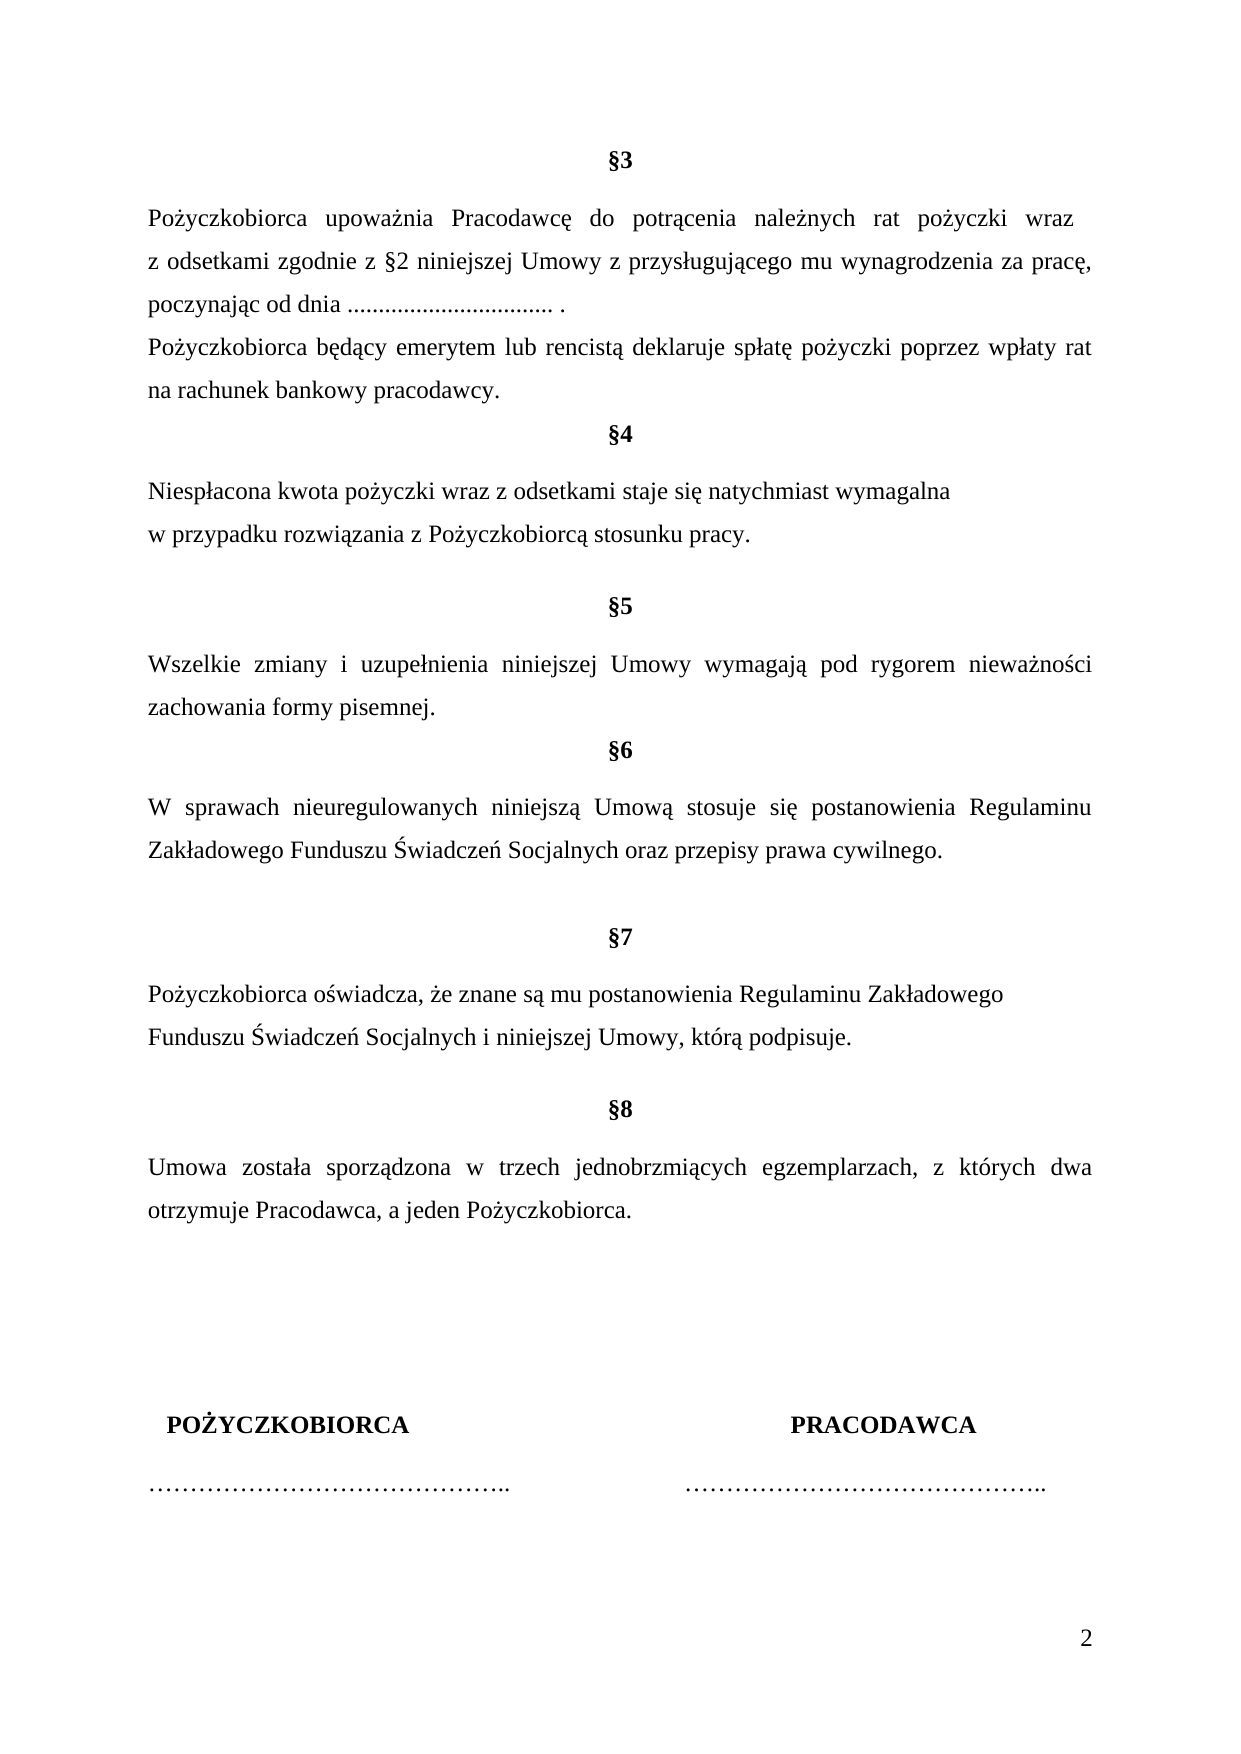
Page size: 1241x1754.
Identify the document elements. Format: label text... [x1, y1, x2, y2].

text Pożyczkobiorca oświadcza, że znane są mu postanowienia Regulaminu Zakładowego [148, 979, 1093, 1008]
text §8 [148, 1094, 1093, 1123]
text …………………………………….. …………………………………….. [148, 1468, 1093, 1497]
text §7 [148, 922, 1093, 951]
text Niespłacona kwota pożyczki wraz z odsetkami staje się natychmiast wymagalna [148, 476, 1093, 505]
text Umowa została sporządzona w trzech jednobrzmiących egzemplarzach, z których dwa otrzymuje Pracodawca, a jeden Pożyczkobiorca. [148, 1152, 1093, 1224]
text Funduszu Świadczeń Socjalnych i niniejszej Umowy, którą podpisuje. [148, 1022, 1093, 1051]
text Pożyczkobiorca będący emerytem lub rencistą deklaruje spłatę pożyczki poprzez wpłaty rat na rachunek bankowy pracodawcy. [148, 332, 1093, 404]
text §5 [148, 591, 1093, 620]
text POŻYCZKOBIORCA PRACODAWCA [148, 1411, 1093, 1439]
text w przypadku rozwiązania z Pożyczkobiorcą stosunku pracy. [148, 519, 1093, 548]
text Pożyczkobiorca upoważnia Pracodawcę do potrącenia należnych rat pożyczki wraz z odsetkami zgodnie z §2 niniejszej Umowy z przysługującego mu wynagrodzenia za pracę, poczynając od dnia ................................. . [148, 203, 1093, 318]
text §4 [148, 419, 1093, 447]
text W sprawach nieuregulowanych niniejszą Umową stosuje się postanowienia Regulaminu Zakładowego Funduszu Świadczeń Socjalnych oraz przepisy prawa cywilnego. [148, 792, 1093, 864]
text Wszelkie zmiany i uzupełnienia niniejszej Umowy wymagają pod rygorem nieważności zachowania formy pisemnej. [148, 649, 1093, 721]
text §3 [148, 146, 1093, 174]
text §6 [148, 735, 1093, 764]
